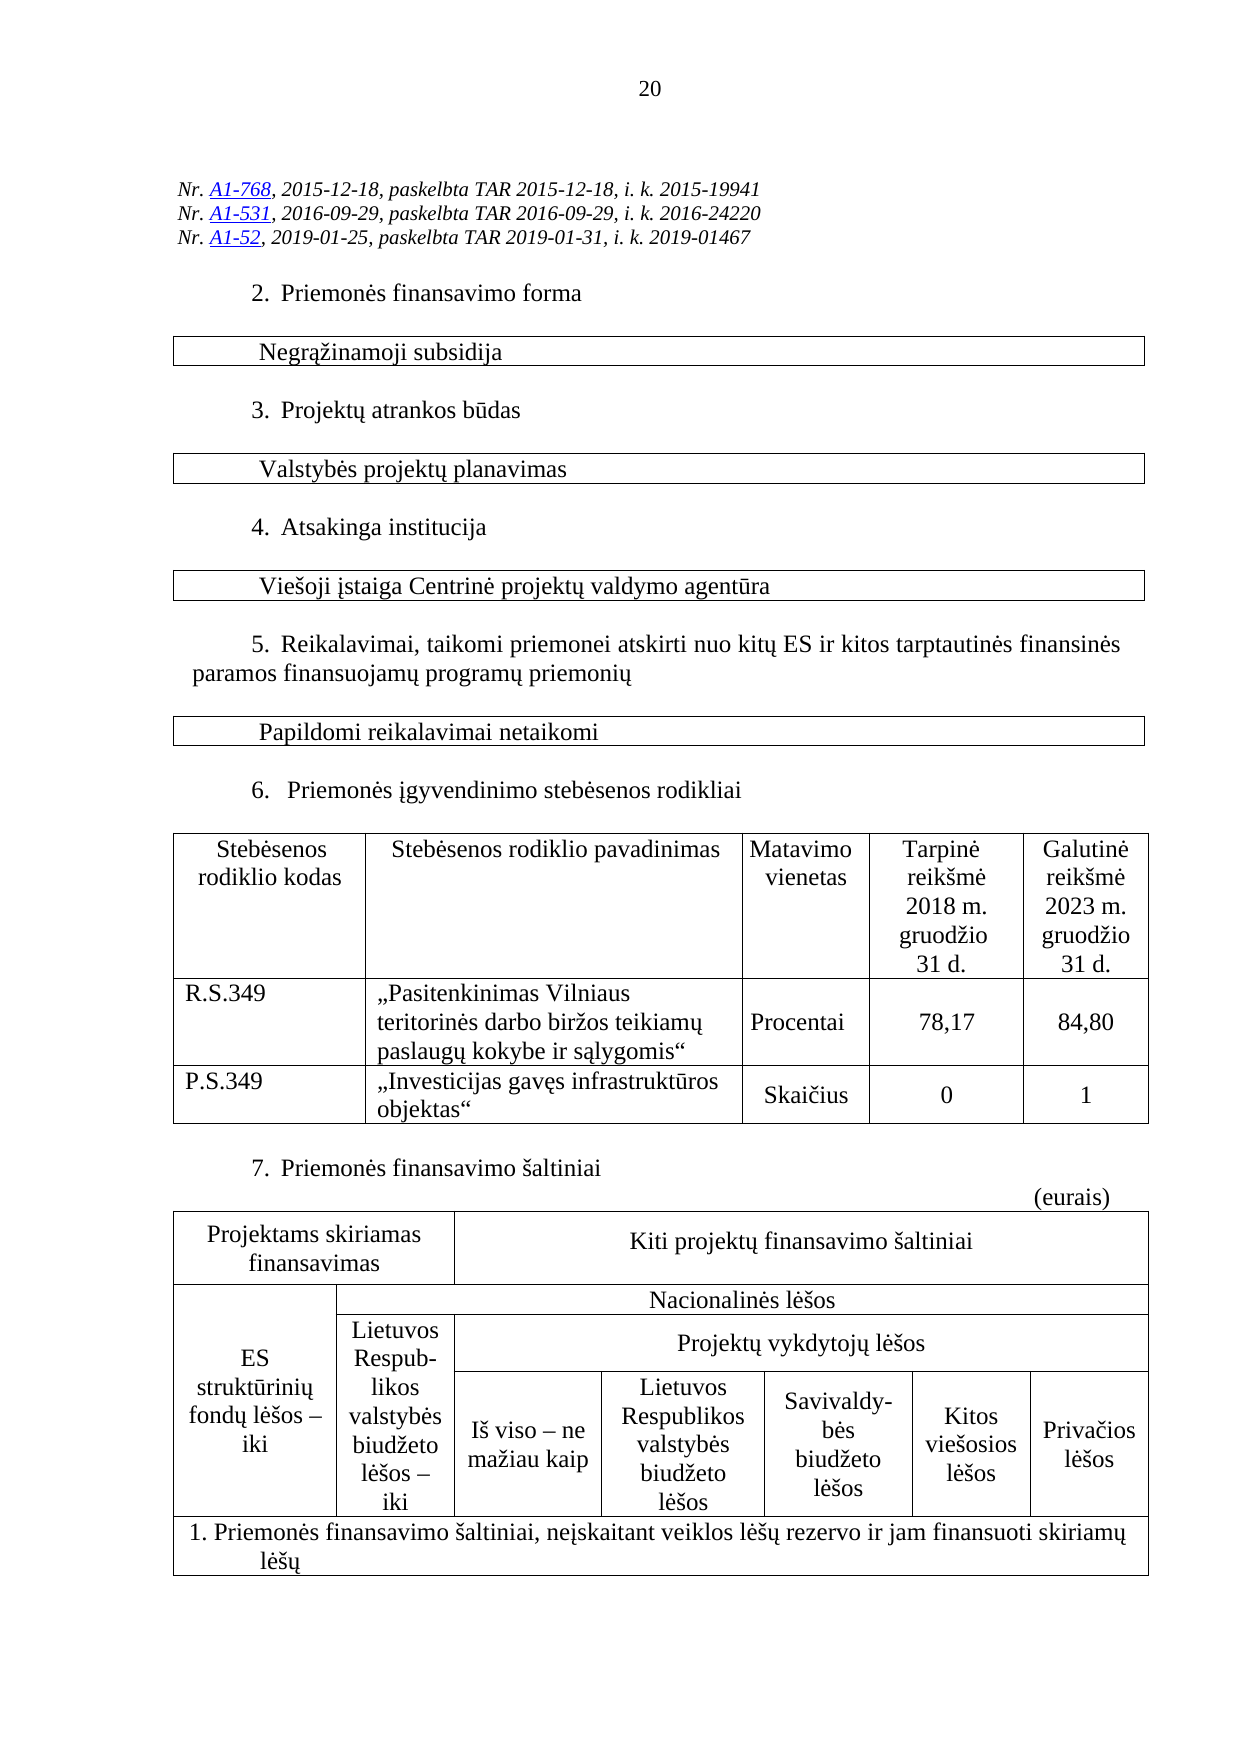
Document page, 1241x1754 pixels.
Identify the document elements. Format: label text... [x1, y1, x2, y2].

table_cell Privačios lėšos [1031, 1372, 1148, 1516]
text Nr. A1-768, 2015-12-18, paskelbta TAR 2015-12-18, i. k. 2015-19941 [177, 177, 1122, 201]
table_header Viešoji įstaiga Centrinė projektų valdymo agentūra [174, 571, 1144, 599]
table_header Valstybės projektų planavimas [174, 454, 1144, 482]
table_cell Lietuvos Respub-likos valstybės biudžeto lėšos – iki [337, 1315, 454, 1516]
table_cell 1. Priemonės finansavimo šaltiniai, neįskaitant veiklos lėšų rezervo ir jam finansuoti skiriamų lėšų [174, 1517, 1148, 1574]
table_header Projektams skiriamas finansavimas [174, 1212, 454, 1284]
table_header Tarpinė reikšmė 2018 m. gruodžio 31 d. [870, 834, 1023, 977]
text 5. Reikalavimai, taikomi priemonei atskirti nuo kitų ES ir kitos tarptautinės finansinės paramos finansuojamų programų priemonių [192, 629, 1122, 687]
table_cell Iš viso – ne mažiau kaip [455, 1372, 601, 1516]
table_header Stebėsenos rodiklio pavadinimas [366, 834, 742, 977]
table_cell Nacionalinės lėšos [337, 1285, 1148, 1314]
table_cell R.S.349 [174, 979, 365, 1065]
table_header Matavimo vienetas [743, 834, 869, 977]
text 2. Priemonės finansavimo forma [192, 278, 1122, 307]
table_cell 0 [870, 1066, 1023, 1123]
table_cell ES struktūrinių fondų lėšos – iki [174, 1285, 336, 1516]
table_header Kiti projektų finansavimo šaltiniai [455, 1212, 1148, 1284]
text 3. Projektų atrankos būdas [192, 395, 1122, 424]
table_cell Lietuvos Respublikos valstybės biudžeto lėšos [602, 1372, 764, 1516]
text 7. Priemonės finansavimo šaltiniai [192, 1153, 1122, 1182]
table_cell „Pasitenkinimas Vilniaus teritorinės darbo biržos teikiamų paslaugų kokybe ir sąlygomis“ [366, 979, 742, 1065]
table_cell Procentai [743, 979, 869, 1065]
text Nr. A1-531, 2016-09-29, paskelbta TAR 2016-09-29, i. k. 2016-24220 [177, 201, 1122, 225]
text Nr. A1-52, 2019-01-25, paskelbta TAR 2019-01-31, i. k. 2019-01467 [177, 225, 1122, 249]
table_cell „Investicijas gavęs infrastruktūros objektas“ [366, 1066, 742, 1123]
table_cell Skaičius [743, 1066, 869, 1123]
table_header Galutinė reikšmė 2023 m. gruodžio 31 d. [1024, 834, 1148, 977]
text (eurais) [177, 1182, 1122, 1211]
table_cell 1 [1024, 1066, 1148, 1123]
table_cell 84,80 [1024, 979, 1148, 1065]
table_header Negrąžinamoji subsidija [174, 337, 1144, 365]
text 6. Priemonės įgyvendinimo stebėsenos rodikliai [192, 775, 1122, 804]
table_cell Kitos viešosios lėšos [913, 1372, 1030, 1516]
text 4. Atsakinga institucija [192, 512, 1122, 541]
table_cell Savivaldy-bės biudžeto lėšos [765, 1372, 912, 1516]
table_header Papildomi reikalavimai netaikomi [174, 717, 1144, 745]
table_header Stebėsenos rodiklio kodas [174, 834, 365, 977]
table_cell P.S.349 [174, 1066, 365, 1123]
table_cell 78,17 [870, 979, 1023, 1065]
table_cell Projektų vykdytojų lėšos [455, 1315, 1148, 1371]
